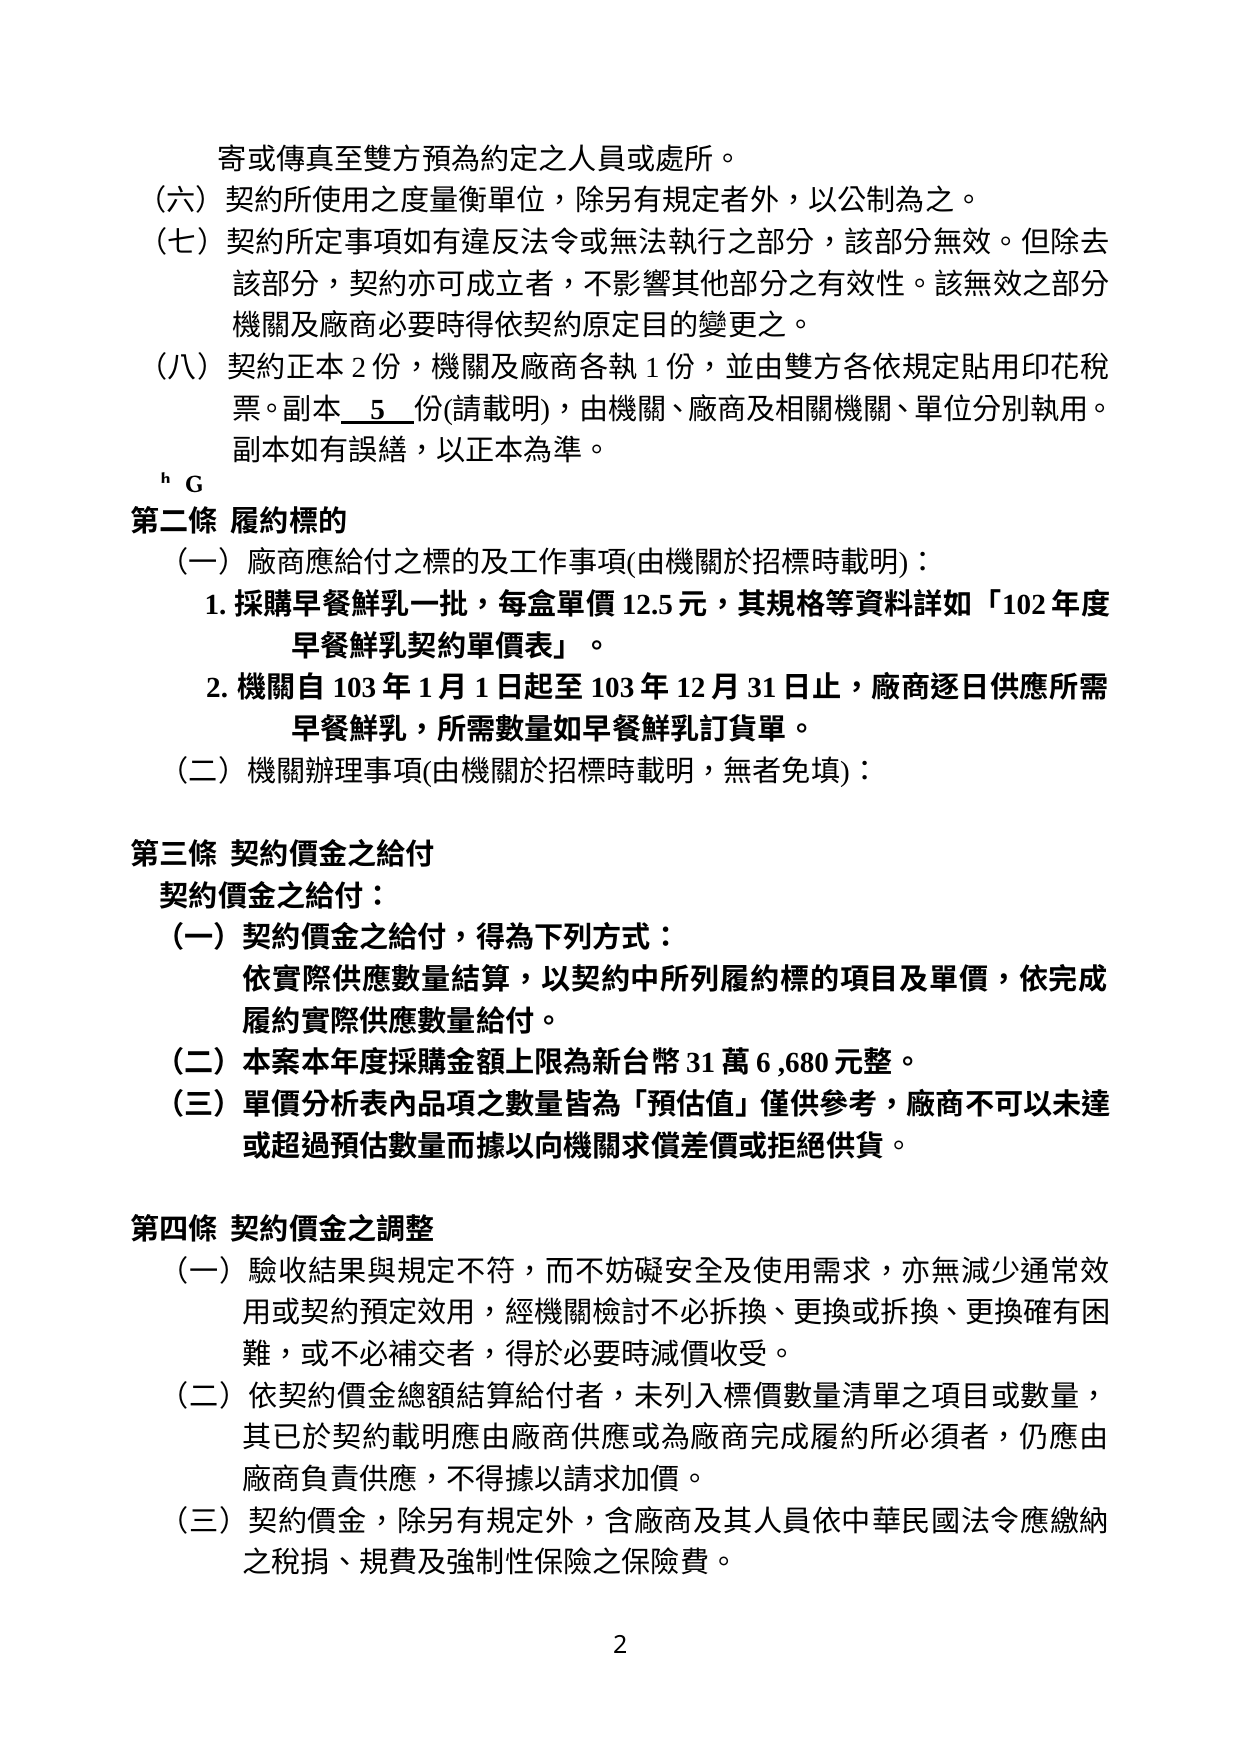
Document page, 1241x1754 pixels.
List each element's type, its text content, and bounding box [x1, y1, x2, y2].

text 第三條 契約價金之給付 [130, 831, 1110, 873]
text 契約價金之給付： [159, 873, 1110, 914]
text （二）機關辦理事項(由機關於招標時載明，無者免填)： [159, 748, 1110, 789]
text （一）驗收結果與規定不符，而不妨礙安全及使用需求，亦無減少通常效用或契約預定效用，經機關檢討不必拆換、更換或拆換、更換確有困難，或不必補交者，得於必要時減價收受。 [159, 1248, 1110, 1373]
text （八）契約正本2份，機關及廠商各執1份，並由雙方各依規定貼用印花稅票。副本 5 份(請載明)，由機關、廠商及相關機關、單位分別執用。副本如有誤繕，以正本為準。 [130, 344, 1110, 469]
text 第四條 契約價金之調整 [130, 1206, 1110, 1248]
text 2. 機關自103年1月1日起至103年12月31日止，廠商逐日供應所需早餐鮮乳，所需數量如早餐鮮乳訂貨單。 [159, 664, 1110, 748]
text （一）廠商應給付之標的及工作事項(由機關於招標時載明)： [159, 539, 1110, 581]
text 寄或傳真至雙方預為約定之人員或處所。 [188, 136, 1110, 177]
text 第二條 履約標的 [130, 498, 1110, 539]
text （二）本案本年度採購金額上限為新台幣31萬6 ,680元整。 [155, 1039, 1110, 1081]
text 1. 採購早餐鮮乳一批，每盒單價12.5元，其規格等資料詳如「102年度早餐鮮乳契約單價表」。 [159, 581, 1110, 664]
text  [159, 469, 1110, 498]
text （七）契約所定事項如有違反法令或無法執行之部分，該部分無效。但除去該部分，契約亦可成立者，不影響其他部分之有效性。該無效之部分，機關及廠商必要時得依契約原定目的變更之。 [130, 219, 1110, 344]
text （六）契約所使用之度量衡單位，除另有規定者外，以公制為之。 [130, 177, 1110, 219]
text （二）依契約價金總額結算給付者，未列入標價數量清單之項目或數量，其已於契約載明應由廠商供應或為廠商完成履約所必須者，仍應由廠商負責供應，不得據以請求加價。 [159, 1373, 1110, 1498]
text （一）契約價金之給付，得為下列方式： 依實際供應數量結算，以契約中所列履約標的項目及單價，依完成履約實際供應數量給付。 [155, 914, 1110, 1039]
text （三）契約價金，除另有規定外，含廠商及其人員依中華民國法令應繳納之稅捐、規費及強制性保險之保險費。 [159, 1498, 1110, 1581]
text （三）單價分析表內品項之數量皆為「預估值」僅供參考，廠商不可以未達或超過預估數量而據以向機關求償差價或拒絕供貨。 [155, 1081, 1110, 1164]
